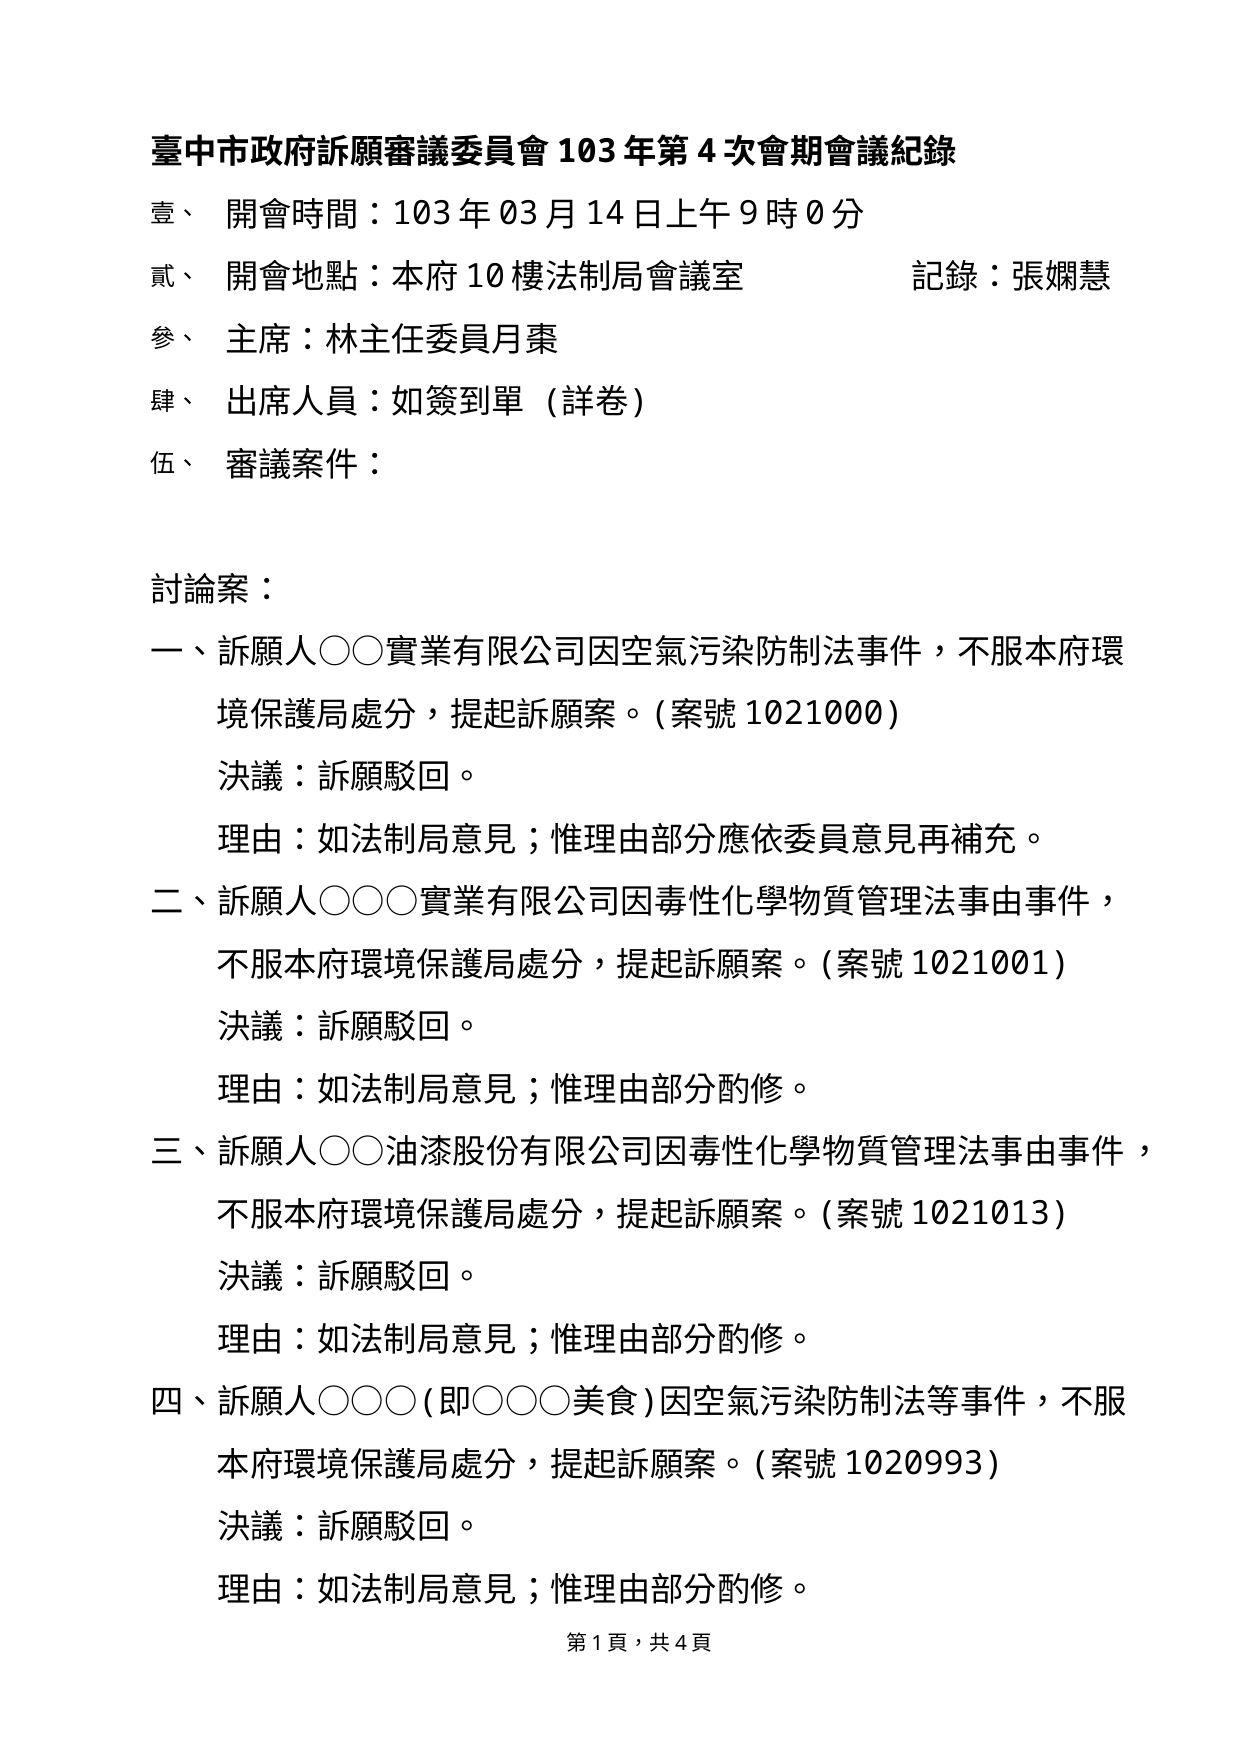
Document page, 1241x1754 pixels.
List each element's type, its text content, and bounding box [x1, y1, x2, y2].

text 理由：如法制局意見；惟理由部分酌修。 [217, 1545, 1128, 1608]
list 開會時間：103年03月14日上午9時0分 [150, 170, 1128, 233]
text 三、訴願人○○油漆股份有限公司因毒性化學物質管理法事由事件，不服本府環境保護局處分，提起訴願案。(案號1021013) [150, 1108, 1128, 1233]
list 出席人員：如簽到單 (詳卷) [150, 358, 1128, 420]
text 理由：如法制局意見；惟理由部分酌修。 [217, 1295, 1128, 1358]
text 理由：如法制局意見；惟理由部分酌修。 [217, 1045, 1128, 1108]
text 決議：訴願駁回。 [217, 733, 1128, 795]
list 開會地點：本府10樓法制局會議室 記錄：張嫻慧 [150, 233, 1128, 295]
list 主席：林主任委員月棗 [150, 295, 1128, 358]
text 理由：如法制局意見；惟理由部分應依委員意見再補充。 [217, 795, 1128, 858]
text 臺中市政府訴願審議委員會103年第4次會期會議紀錄 [150, 108, 1128, 170]
text 二、訴願人○○○實業有限公司因毒性化學物質管理法事由事件，不服本府環境保護局處分，提起訴願案。(案號1021001) [150, 858, 1128, 983]
list 審議案件： [150, 420, 1128, 483]
text 決議：訴願駁回。 [217, 1233, 1128, 1295]
text 決議：訴願駁回。 [217, 1483, 1128, 1545]
text 四、訴願人○○○(即○○○美食)因空氣污染防制法等事件，不服本府環境保護局處分，提起訴願案。(案號1020993) [150, 1358, 1128, 1483]
text 討論案： [150, 545, 1128, 608]
text 決議：訴願駁回。 [217, 983, 1128, 1045]
text 一、訴願人○○實業有限公司因空氣污染防制法事件，不服本府環境保護局處分，提起訴願案。(案號1021000) [150, 608, 1128, 733]
